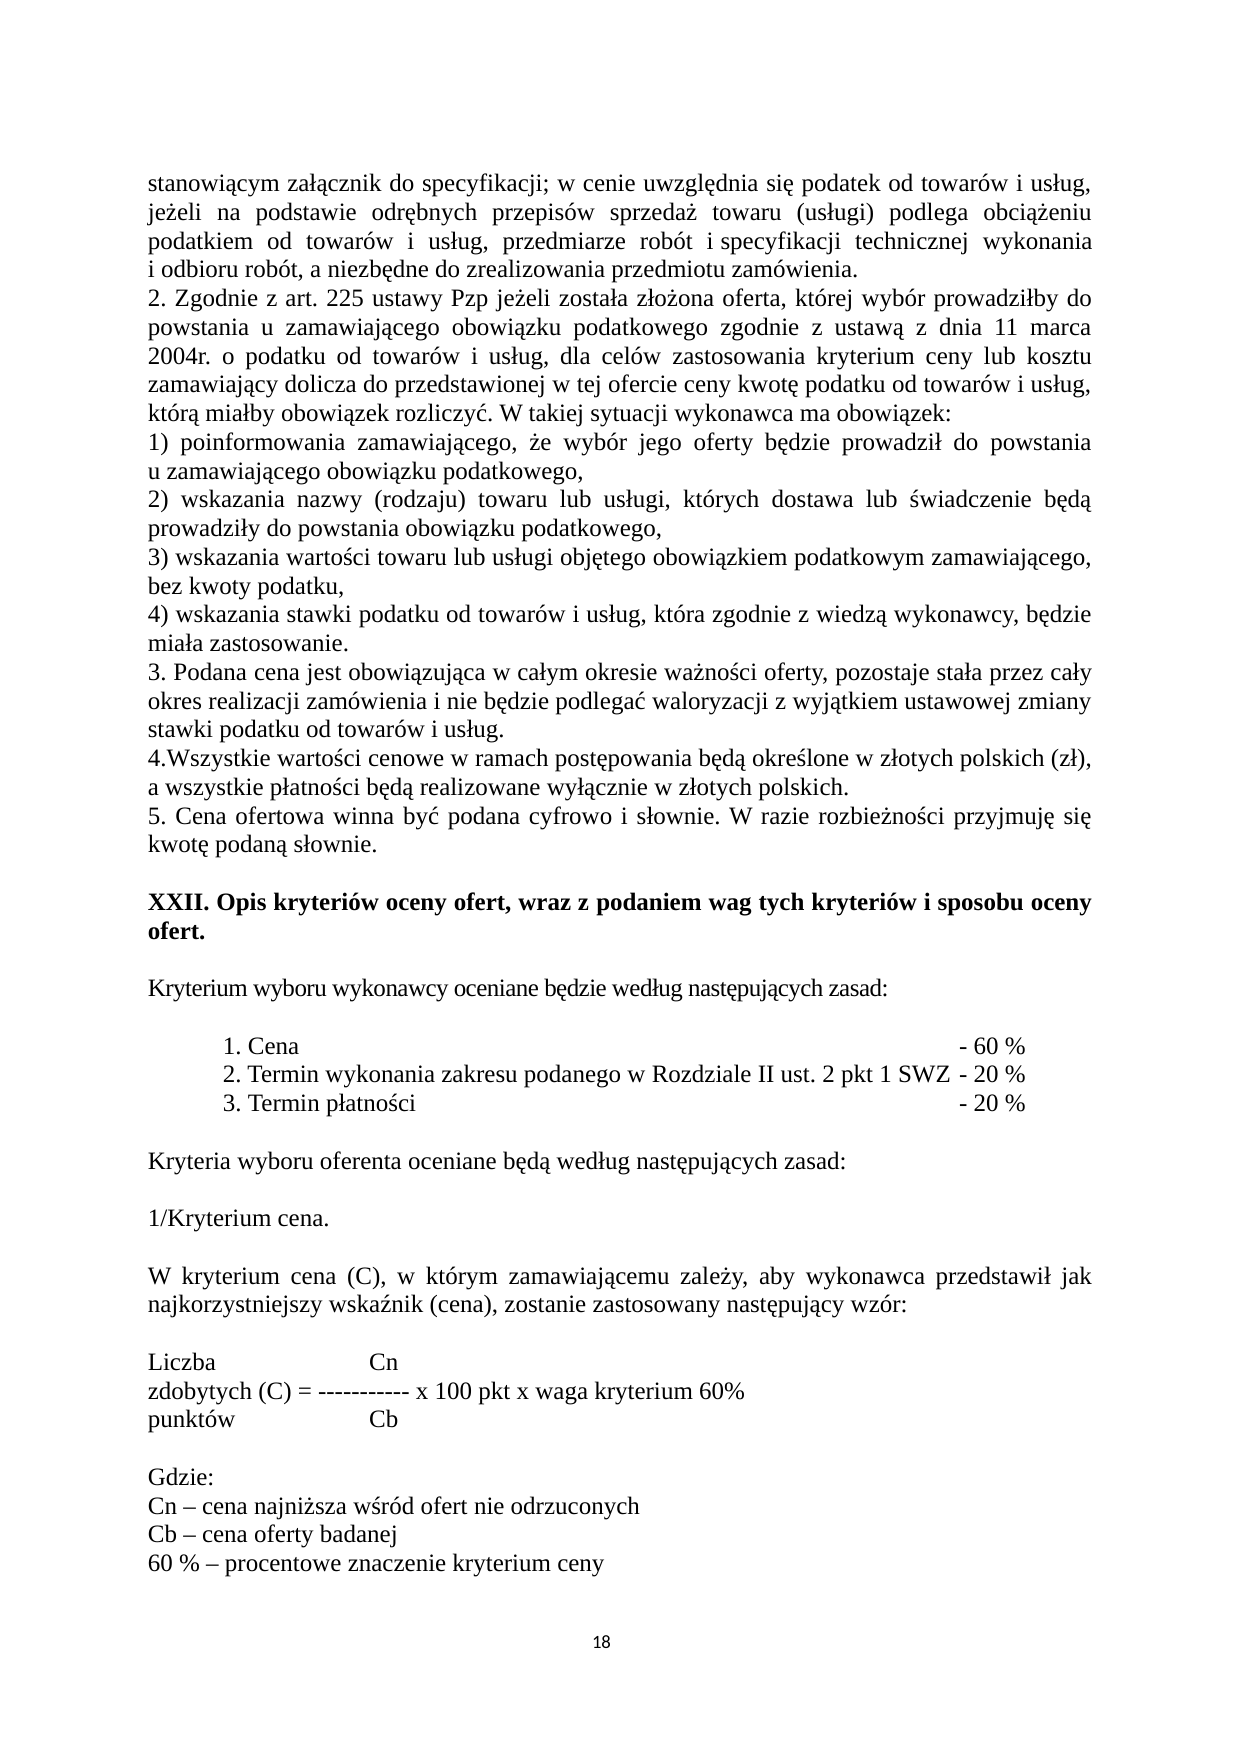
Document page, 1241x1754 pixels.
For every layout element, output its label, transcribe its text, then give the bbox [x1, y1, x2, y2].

text 2) wskazania nazwy (rodzaju) towaru lub usługi, których dostawa lub świadczenie będą prowadziły do powstania obowiązku podatkowego, [148, 484, 1093, 542]
text Cn – cena najniższa wśród ofert nie odrzuconych [148, 1491, 1093, 1519]
text Cb – cena oferty badanej [148, 1519, 1093, 1548]
text 5. Cena ofertowa winna być podana cyfrowo i słownie. W razie rozbieżności przyjmuję się kwotę podaną słownie. [148, 801, 1093, 858]
text 4) wskazania stawki podatku od towarów i usług, która zgodnie z wiedzą wykonawcy, będzie miała zastosowanie. [148, 599, 1093, 657]
text Kryterium wyboru wykonawcy oceniane będzie według następujących zasad: [148, 973, 1093, 1002]
text W kryterium cena (C), w którym zamawiającemu zależy, aby wykonawca przedstawił jak najkorzystniejszy wskaźnik (cena), zostanie zastosowany następujący wzór: [148, 1261, 1093, 1318]
text 2. Zgodnie z art. 225 ustawy Pzp jeżeli została złożona oferta, której wybór prowadziłby do powstania u zamawiającego obowiązku podatkowego zgodnie z ustawą z dnia 11 marca 2004r. o podatku od towarów i usług, dla celów zastosowania kryterium ceny lub kosztu zamawiający dolicza do przedstawionej w tej ofercie ceny kwotę podatku od towarów i usług, którą miałby obowiązek rozliczyć. W takiej sytuacji wykonawca ma obowiązek: [148, 283, 1093, 427]
text 1/Kryterium cena. [148, 1203, 1093, 1232]
text 4.Wszystkie wartości cenowe w ramach postępowania będą określone w złotych polskich (zł), a wszystkie płatności będą realizowane wyłącznie w złotych polskich. [148, 743, 1093, 801]
text Kryteria wyboru oferenta oceniane będą według następujących zasad: [148, 1146, 1093, 1174]
text stanowiącym załącznik do specyfikacji; w cenie uwzględnia się podatek od towarów i usług, jeżeli na podstawie odrębnych przepisów sprzedaż towaru (usługi) podlega obciążeniu podatkiem od towarów i usług, przedmiarze robót i specyfikacji technicznej wykonania i odbioru robót, a niezbędne do zrealizowania przedmiotu zamówienia. [148, 168, 1093, 283]
text 2. Termin wykonania zakresu podanego w Rozdziale II ust. 2 pkt 1 SWZ - 20 % [223, 1059, 1093, 1088]
text Gdzie: [148, 1462, 1093, 1491]
text 3. Termin płatności - 20 % [223, 1088, 1093, 1117]
text 3. Podana cena jest obowiązująca w całym okresie ważności oferty, pozostaje stała przez cały okres realizacji zamówienia i nie będzie podlegać waloryzacji z wyjątkiem ustawowej zmiany stawki podatku od towarów i usług. [148, 657, 1093, 743]
text 1) poinformowania zamawiającego, że wybór jego oferty będzie prowadził do powstania u zamawiającego obowiązku podatkowego, [148, 427, 1093, 484]
text Liczba Cn [148, 1347, 1093, 1376]
text 3) wskazania wartości towaru lub usługi objętego obowiązkiem podatkowym zamawiającego, bez kwoty podatku, [148, 542, 1093, 599]
text 1. Cena - 60 % [223, 1031, 1093, 1059]
text XXII. Opis kryteriów oceny ofert, wraz z podaniem wag tych kryteriów i sposobu oceny ofert. [148, 887, 1093, 944]
text 60 % – procentowe znaczenie kryterium ceny [148, 1548, 1093, 1577]
text zdobytych (C) = ----------- x 100 pkt x waga kryterium 60% [148, 1376, 1093, 1404]
text punktów Cb [148, 1404, 1093, 1433]
